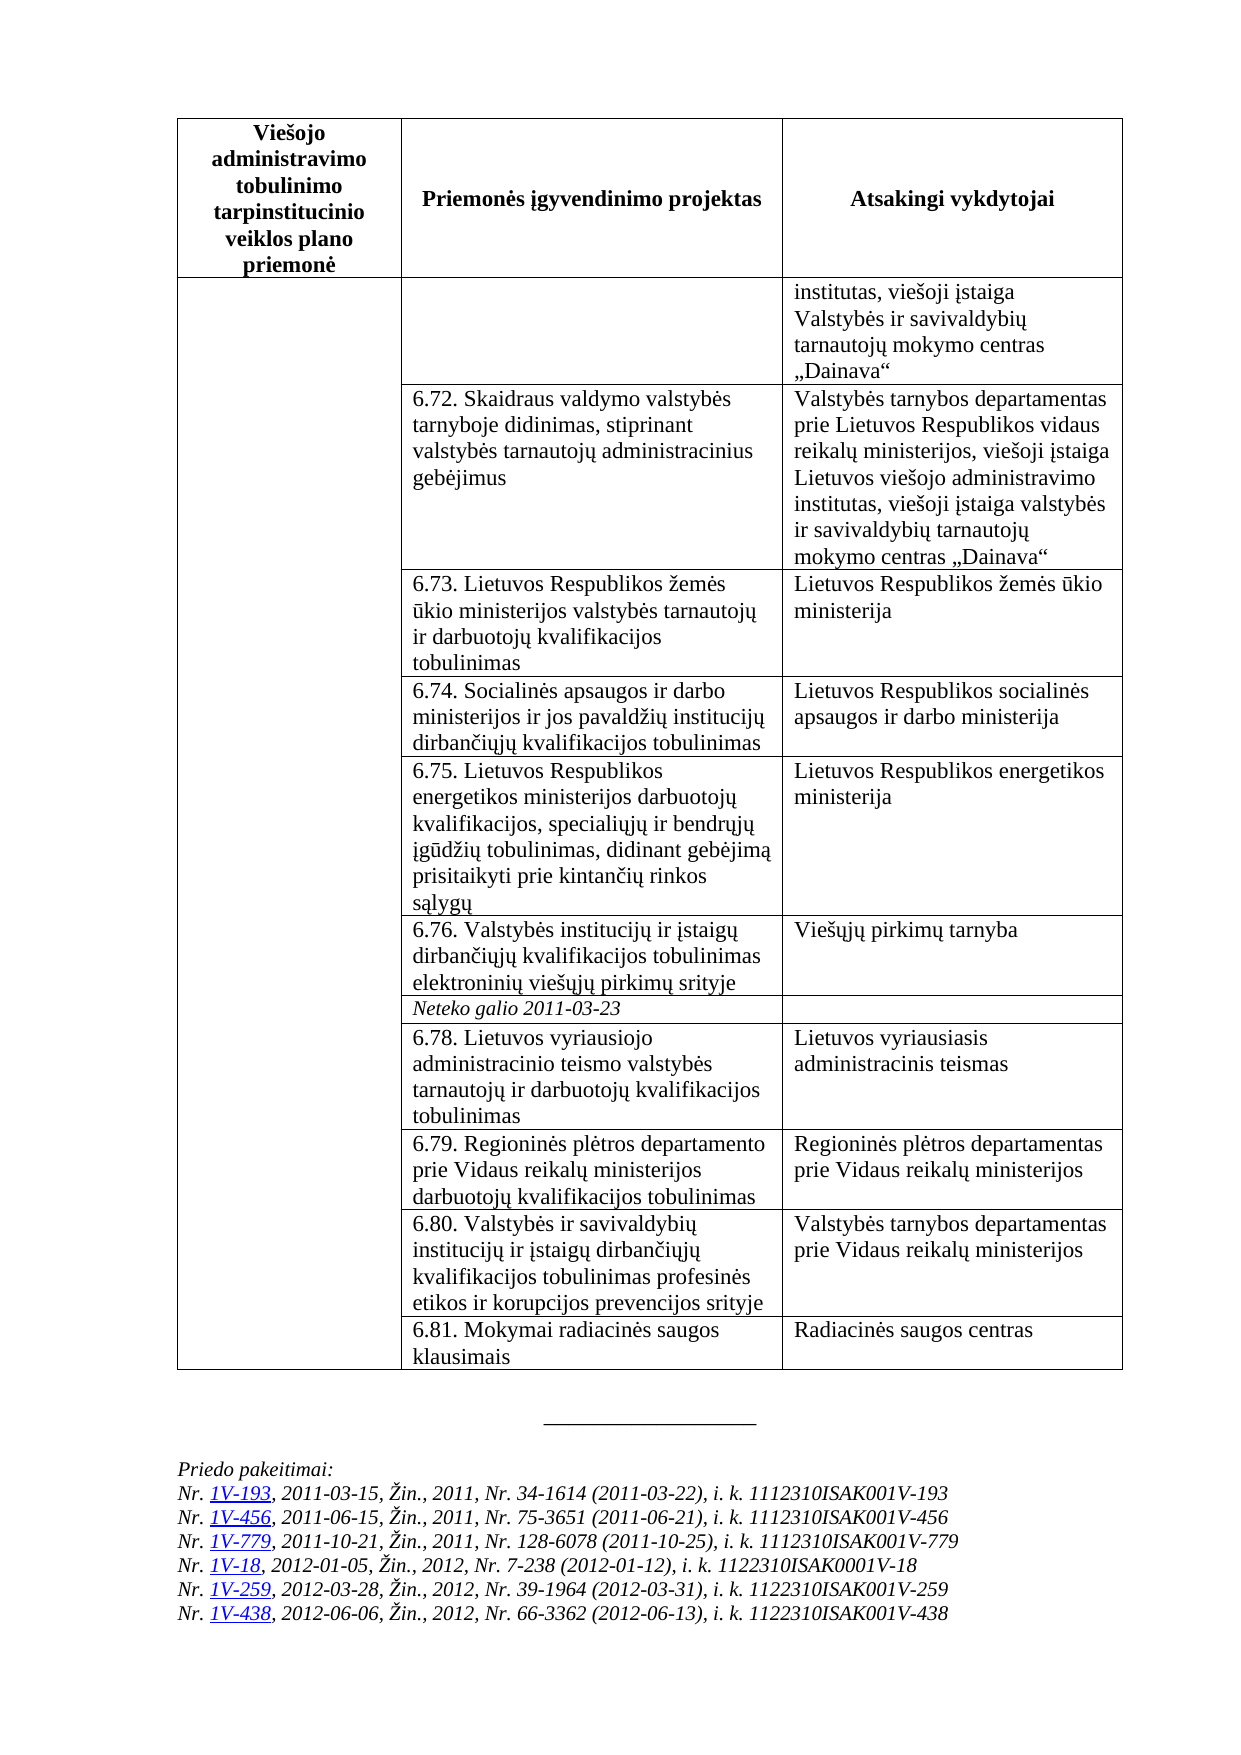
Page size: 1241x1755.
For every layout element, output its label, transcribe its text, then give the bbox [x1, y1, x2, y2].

text Priedo pakeitimai: [177, 1457, 1122, 1481]
text Nr. 1V-779, 2011-10-21, Žin., 2011, Nr. 128-6078 (2011-10-25), i. k. 1112310ISAK001V-779 [177, 1529, 1122, 1553]
table_cell 6.78. Lietuvos vyriausiojo administracinio teismo valstybės tarnautojų ir darbuotojų kvalifikacijos tobulinimas [402, 1024, 782, 1129]
text Nr. 1V-438, 2012-06-06, Žin., 2012, Nr. 66-3362 (2012-06-13), i. k. 1122310ISAK001V-438 [177, 1601, 1122, 1625]
table_cell institutas, viešoji įstaiga Valstybės ir savivaldybių tarnautojų mokymo centras „Dainava“ [783, 278, 1122, 384]
text Nr. 1V-193, 2011-03-15, Žin., 2011, Nr. 34-1614 (2011-03-22), i. k. 1112310ISAK001V-193 [177, 1481, 1122, 1505]
table_cell 6.74. Socialinės apsaugos ir darbo ministerijos ir jos pavaldžių institucijų dirbančiųjų kvalifikacijos tobulinimas [402, 677, 782, 756]
table_cell [783, 996, 1122, 1022]
table_cell 6.79. Regioninės plėtros departamento prie Vidaus reikalų ministerijos darbuotojų kvalifikacijos tobulinimas [402, 1130, 782, 1209]
table_cell 6.81. Mokymai radiacinės saugos klausimais [402, 1317, 782, 1369]
table_cell Lietuvos Respublikos socialinės apsaugos ir darbo ministerija [783, 677, 1122, 756]
table_cell 6.72. Skaidraus valdymo valstybės tarnyboje didinimas, stiprinant valstybės tarnautojų administracinius gebėjimus [402, 385, 782, 569]
table_cell [178, 278, 401, 1369]
text Nr. 1V-259, 2012-03-28, Žin., 2012, Nr. 39-1964 (2012-03-31), i. k. 1122310ISAK001V-259 [177, 1577, 1122, 1601]
table_cell Valstybės tarnybos departamentas prie Lietuvos Respublikos vidaus reikalų ministerijos, viešoji įstaiga Lietuvos viešojo administravimo institutas, viešoji įstaiga valstybės ir savivaldybių tarnautojų mokymo centras „Dainava“ [783, 385, 1122, 569]
table_header Viešojo administravimo tobulinimo tarpinstitucinio veiklos plano priemonė [178, 119, 401, 277]
table_cell 6.76. Valstybės institucijų ir įstaigų dirbančiųjų kvalifikacijos tobulinimas elektroninių viešųjų pirkimų srityje [402, 916, 782, 995]
table_cell 6.73. Lietuvos Respublikos žemės ūkio ministerijos valstybės tarnautojų ir darbuotojų kvalifikacijos tobulinimas [402, 570, 782, 676]
table_cell Lietuvos Respublikos energetikos ministerija [783, 757, 1122, 915]
table_cell Neteko galio 2011-03-23 [402, 996, 782, 1022]
table_cell [402, 278, 782, 384]
table_cell Lietuvos vyriausiasis administracinis teismas [783, 1024, 1122, 1129]
text Nr. 1V-456, 2011-06-15, Žin., 2011, Nr. 75-3651 (2011-06-21), i. k. 1112310ISAK001V-456 [177, 1505, 1122, 1529]
text _________________ [177, 1399, 1122, 1428]
table_header Priemonės įgyvendinimo projektas [402, 119, 782, 277]
table_cell Radiacinės saugos centras [783, 1317, 1122, 1369]
text Nr. 1V-18, 2012-01-05, Žin., 2012, Nr. 7-238 (2012-01-12), i. k. 1122310ISAK0001V-18 [177, 1553, 1122, 1577]
table_cell 6.75. Lietuvos Respublikos energetikos ministerijos darbuotojų kvalifikacijos, specialiųjų ir bendrųjų įgūdžių tobulinimas, didinant gebėjimą prisitaikyti prie kintančių rinkos sąlygų [402, 757, 782, 915]
table_cell Lietuvos Respublikos žemės ūkio ministerija [783, 570, 1122, 676]
table_cell Valstybės tarnybos departamentas prie Vidaus reikalų ministerijos [783, 1210, 1122, 1316]
table_cell Regioninės plėtros departamentas prie Vidaus reikalų ministerijos [783, 1130, 1122, 1209]
table_cell Viešųjų pirkimų tarnyba [783, 916, 1122, 995]
table_cell 6.80. Valstybės ir savivaldybių institucijų ir įstaigų dirbančiųjų kvalifikacijos tobulinimas profesinės etikos ir korupcijos prevencijos srityje [402, 1210, 782, 1316]
table_header Atsakingi vykdytojai [783, 119, 1122, 277]
